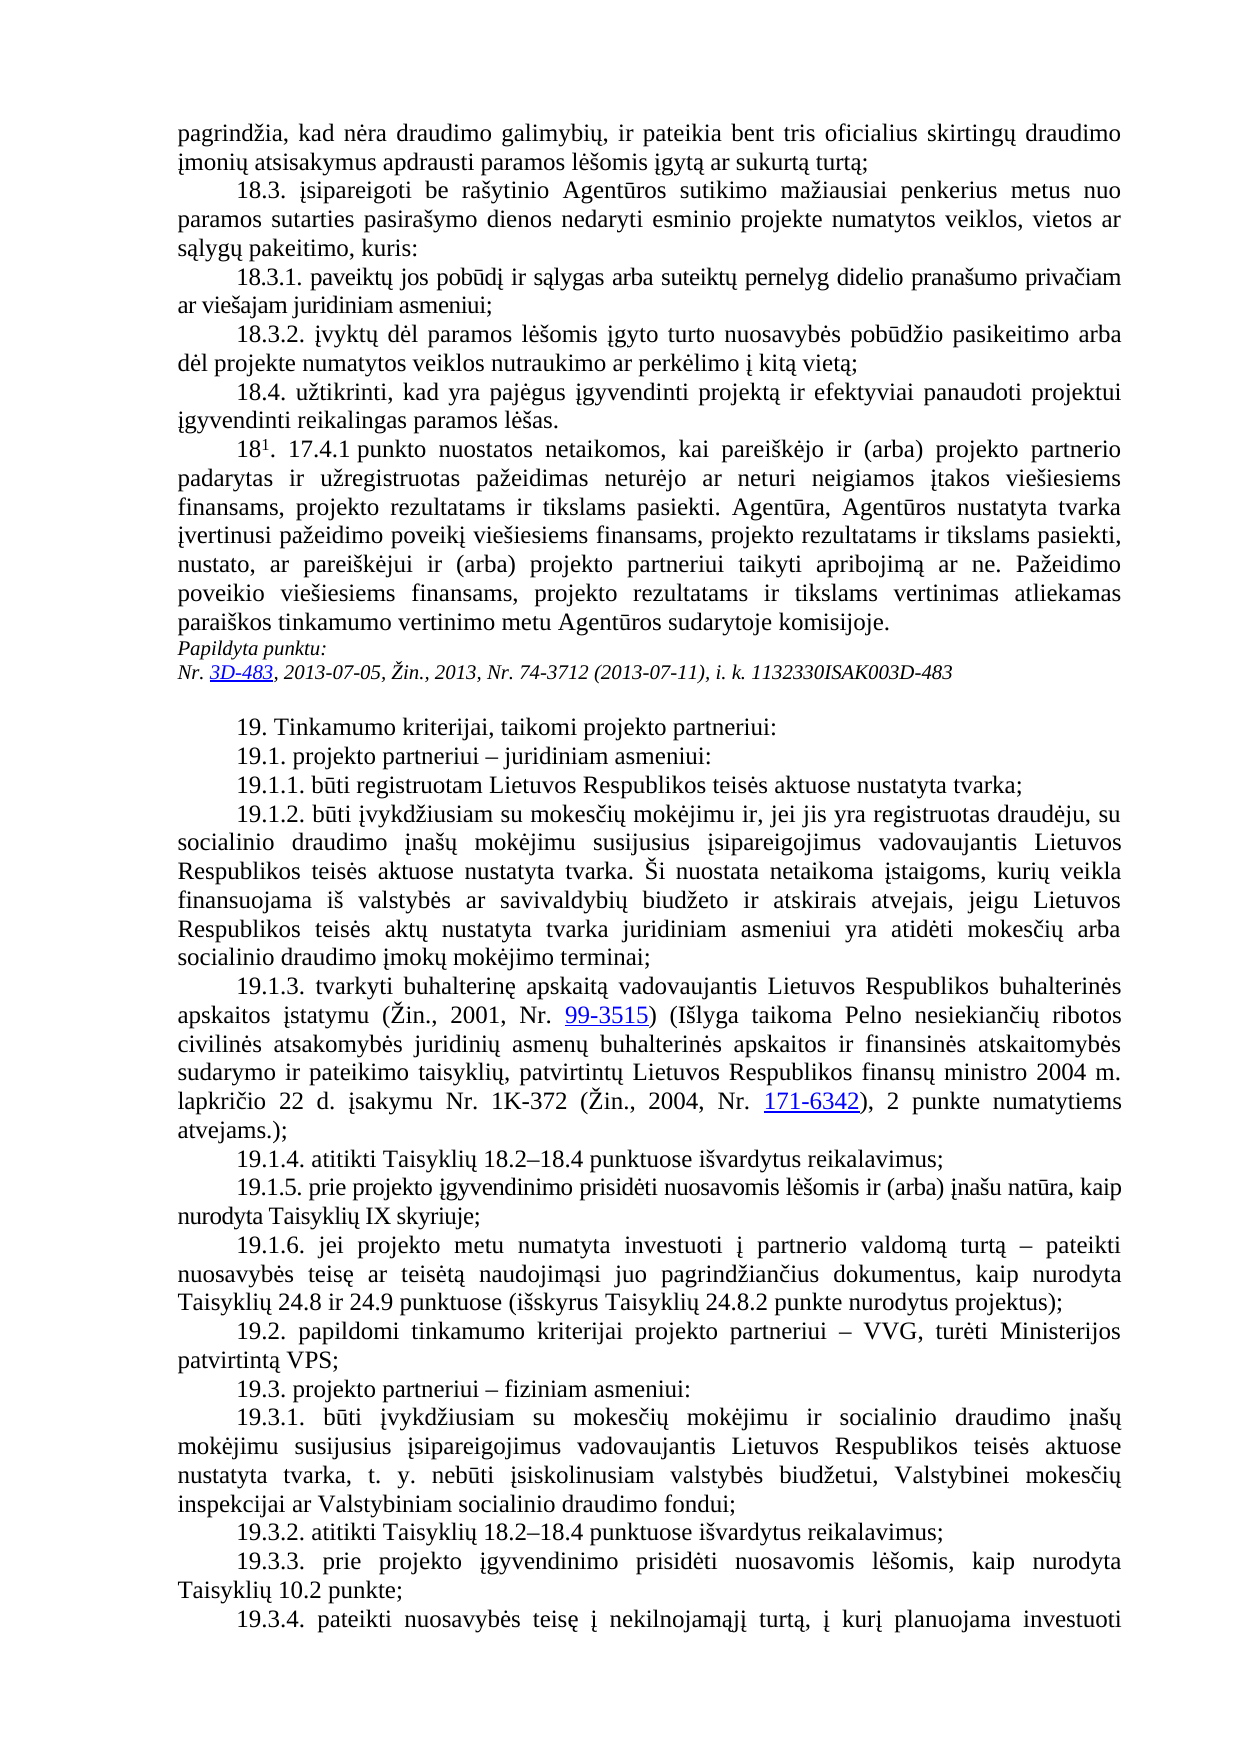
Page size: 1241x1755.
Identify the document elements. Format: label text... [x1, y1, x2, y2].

text 18.3. įsipareigoti be rašytinio Agentūros sutikimo mažiausiai penkerius metus nuo paramos sutarties pasirašymo dienos nedaryti esminio projekte numatytos veiklos, vietos ar sąlygų pakeitimo, kuris: [177, 176, 1122, 262]
text 19.3.3. prie projekto įgyvendinimo prisidėti nuosavomis lėšomis, kaip nurodyta Taisyklių 10.2 punkte; [177, 1546, 1122, 1604]
text 181. 17.4.1 punkto nuostatos netaikomos, kai pareiškėjo ir (arba) projekto partnerio padarytas ir užregistruotas pažeidimas neturėjo ar neturi neigiamos įtakos viešiesiems finansams, projekto rezultatams ir tikslams pasiekti. Agentūra, Agentūros nustatyta tvarka įvertinusi pažeidimo poveikį viešiesiems finansams, projekto rezultatams ir tikslams pasiekti, nustato, ar pareiškėjui ir (arba) projekto partneriui taikyti apribojimą ar ne. Pažeidimo poveikio viešiesiems finansams, projekto rezultatams ir tikslams vertinimas atliekamas paraiškos tinkamumo vertinimo metu Agentūros sudarytoje komisijoje. [177, 434, 1122, 636]
text 18.4. užtikrinti, kad yra pajėgus įgyvendinti projektą ir efektyviai panaudoti projektui įgyvendinti reikalingas paramos lėšas. [177, 377, 1122, 434]
text 19.2. papildomi tinkamumo kriterijai projekto partneriui – VVG, turėti Ministerijos patvirtintą VPS; [177, 1316, 1122, 1374]
text 19.1.1. būti registruotam Lietuvos Respublikos teisės aktuose nustatyta tvarka; [177, 770, 1122, 799]
text 19.3.2. atitikti Taisyklių 18.2–18.4 punktuose išvardytus reikalavimus; [177, 1517, 1122, 1546]
text 19.1.5. prie projekto įgyvendinimo prisidėti nuosavomis lėšomis ir (arba) įnašu natūra, kaip nurodyta Taisyklių IX skyriuje; [177, 1172, 1122, 1230]
text 18.3.2. įvyktų dėl paramos lėšomis įgyto turto nuosavybės pobūdžio pasikeitimo arba dėl projekte numatytos veiklos nutraukimo ar perkėlimo į kitą vietą; [177, 319, 1122, 377]
text 18.3.1. paveiktų jos pobūdį ir sąlygas arba suteiktų pernelyg didelio pranašumo privačiam ar viešajam juridiniam asmeniui; [177, 262, 1122, 319]
text 19.3.1. būti įvykdžiusiam su mokesčių mokėjimu ir socialinio draudimo įnašų mokėjimu susijusius įsipareigojimus vadovaujantis Lietuvos Respublikos teisės aktuose nustatyta tvarka, t. y. nebūti įsiskolinusiam valstybės biudžetui, Valstybinei mokesčių inspekcijai ar Valstybiniam socialinio draudimo fondui; [177, 1402, 1122, 1517]
text 19.3. projekto partneriui – fiziniam asmeniui: [177, 1374, 1122, 1402]
text Papildyta punktu: [177, 636, 1122, 660]
text 19.1.2. būti įvykdžiusiam su mokesčių mokėjimu ir, jei jis yra registruotas draudėju, su socialinio draudimo įnašų mokėjimu susijusius įsipareigojimus vadovaujantis Lietuvos Respublikos teisės aktuose nustatyta tvarka. Ši nuostata netaikoma įstaigoms, kurių veikla finansuojama iš valstybės ar savivaldybių biudžeto ir atskirais atvejais, jeigu Lietuvos Respublikos teisės aktų nustatyta tvarka juridiniam asmeniui yra atidėti mokesčių arba socialinio draudimo įmokų mokėjimo terminai; [177, 799, 1122, 971]
text 19.3.4. pateikti nuosavybės teisę į nekilnojamąjį turtą, į kurį planuojama investuoti [177, 1604, 1122, 1632]
text 19.1. projekto partneriui – juridiniam asmeniui: [177, 741, 1122, 770]
text 19.1.6. jei projekto metu numatyta investuoti į partnerio valdomą turtą – pateikti nuosavybės teisę ar teisėtą naudojimąsi juo pagrindžiančius dokumentus, kaip nurodyta Taisyklių 24.8 ir 24.9 punktuose (išskyrus Taisyklių 24.8.2 punkte nurodytus projektus); [177, 1230, 1122, 1316]
text 19. Tinkamumo kriterijai, taikomi projekto partneriui: [177, 712, 1122, 741]
text 19.1.4. atitikti Taisyklių 18.2–18.4 punktuose išvardytus reikalavimus; [177, 1144, 1122, 1172]
text Nr. 3D-483, 2013-07-05, Žin., 2013, Nr. 74-3712 (2013-07-11), i. k. 1132330ISAK003D-483 [177, 660, 1122, 684]
text pagrindžia, kad nėra draudimo galimybių, ir pateikia bent tris oficialius skirtingų draudimo įmonių atsisakymus apdrausti paramos lėšomis įgytą ar sukurtą turtą; [177, 118, 1122, 176]
text 19.1.3. tvarkyti buhalterinę apskaitą vadovaujantis Lietuvos Respublikos buhalterinės apskaitos įstatymu (Žin., 2001, Nr. 99-3515) (Išlyga taikoma Pelno nesiekiančių ribotos civilinės atsakomybės juridinių asmenų buhalterinės apskaitos ir finansinės atskaitomybės sudarymo ir pateikimo taisyklių, patvirtintų Lietuvos Respublikos finansų ministro 2004 m. lapkričio 22 d. įsakymu Nr. 1K-372 (Žin., 2004, Nr. 171-6342), 2 punkte numatytiems atvejams.); [177, 971, 1122, 1144]
